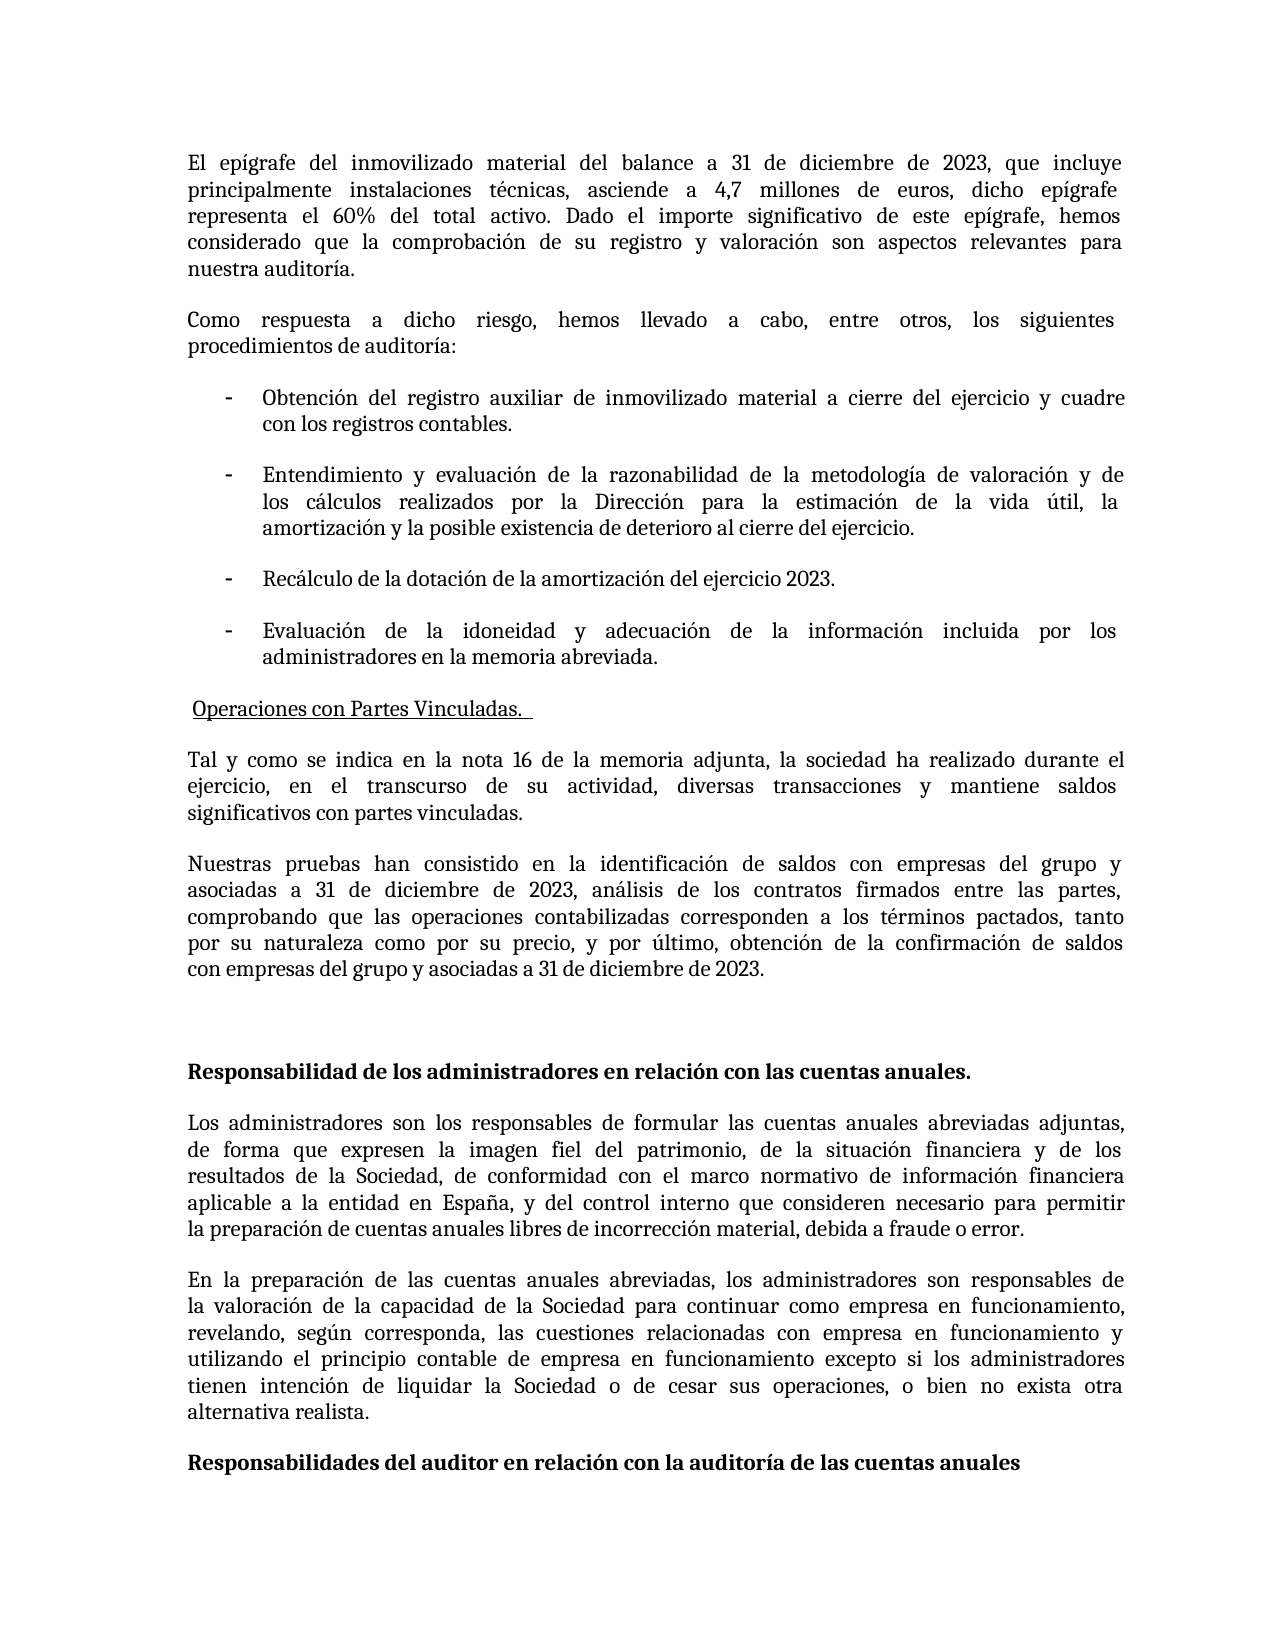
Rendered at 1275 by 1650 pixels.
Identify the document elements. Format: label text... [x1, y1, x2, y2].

text El epígrafe del inmovilizado material del balance a 31 de diciembre de 2023, que incluye principalmente instalaciones técnicas, asciende a 4,7 millones de euros, dicho epígrafe representa el 60% del total activo. Dado el importe significativo de este epígrafe, hemos considerado que la comprobación de su registro y valoración son aspectos relevantes para nuestra auditoría. [187, 150, 1137, 282]
text Tal y como se indica en la nota 16 de la memoria adjunta, la sociedad ha realizado durante el ejercicio, en el transcurso de su actividad, diversas transacciones y mantiene saldos significativos con partes vinculadas. [187, 747, 1137, 826]
text Responsabilidades del auditor en relación con la auditoría de las cuentas anuales [187, 1450, 1137, 1476]
text Operaciones con Partes Vinculadas. [187, 695, 1137, 722]
list Obtención del registro auxiliar de inmovilizado material a cierre del ejercicio y cuadre con los registros contables. [225, 384, 1137, 437]
list Evaluación de la idoneidad y adecuación de la información incluida por los administradores en la memoria abreviada. [225, 618, 1137, 670]
list Entendimiento y evaluación de la razonabilidad de la metodología de valoración y de los cálculos realizados por la Dirección para la estimación de la vida útil, la amortización y la posible existencia de deterioro al cierre del ejercicio. [225, 462, 1137, 541]
text Los administradores son los responsables de formular las cuentas anuales abreviadas adjuntas, de forma que expresen la imagen fiel del patrimonio, de la situación financiera y de los resultados de la Sociedad, de conformidad con el marco normativo de información financiera aplicable a la entidad en España, y del control interno que consideren necesario para permitir la preparación de cuentas anuales libres de incorrección material, debida a fraude o error. [187, 1110, 1137, 1242]
text Como respuesta a dicho riesgo, hemos llevado a cabo, entre otros, los siguientes procedimientos de auditoría: [187, 307, 1137, 359]
text Nuestras pruebas han consistido en la identificación de saldos con empresas del grupo y asociadas a 31 de diciembre de 2023, análisis de los contratos firmados entre las partes, comprobando que las operaciones contabilizadas corresponden a los términos pactados, tanto por su naturaleza como por su precio, y por último, obtención de la confirmación de saldos con empresas del grupo y asociadas a 31 de diciembre de 2023. [187, 851, 1137, 982]
list Recálculo de la dotación de la amortización del ejercicio 2023. [225, 566, 1137, 593]
text En la preparación de las cuentas anuales abreviadas, los administradores son responsables de la valoración de la capacidad de la Sociedad para continuar como empresa en funcionamiento, revelando, según corresponda, las cuestiones relacionadas con empresa en funcionamiento y utilizando el principio contable de empresa en funcionamiento excepto si los administradores tienen intención de liquidar la Sociedad o de cesar sus operaciones, o bien no exista otra alternativa realista. [187, 1267, 1137, 1425]
text Responsabilidad de los administradores en relación con las cuentas anuales. [187, 1059, 1137, 1085]
